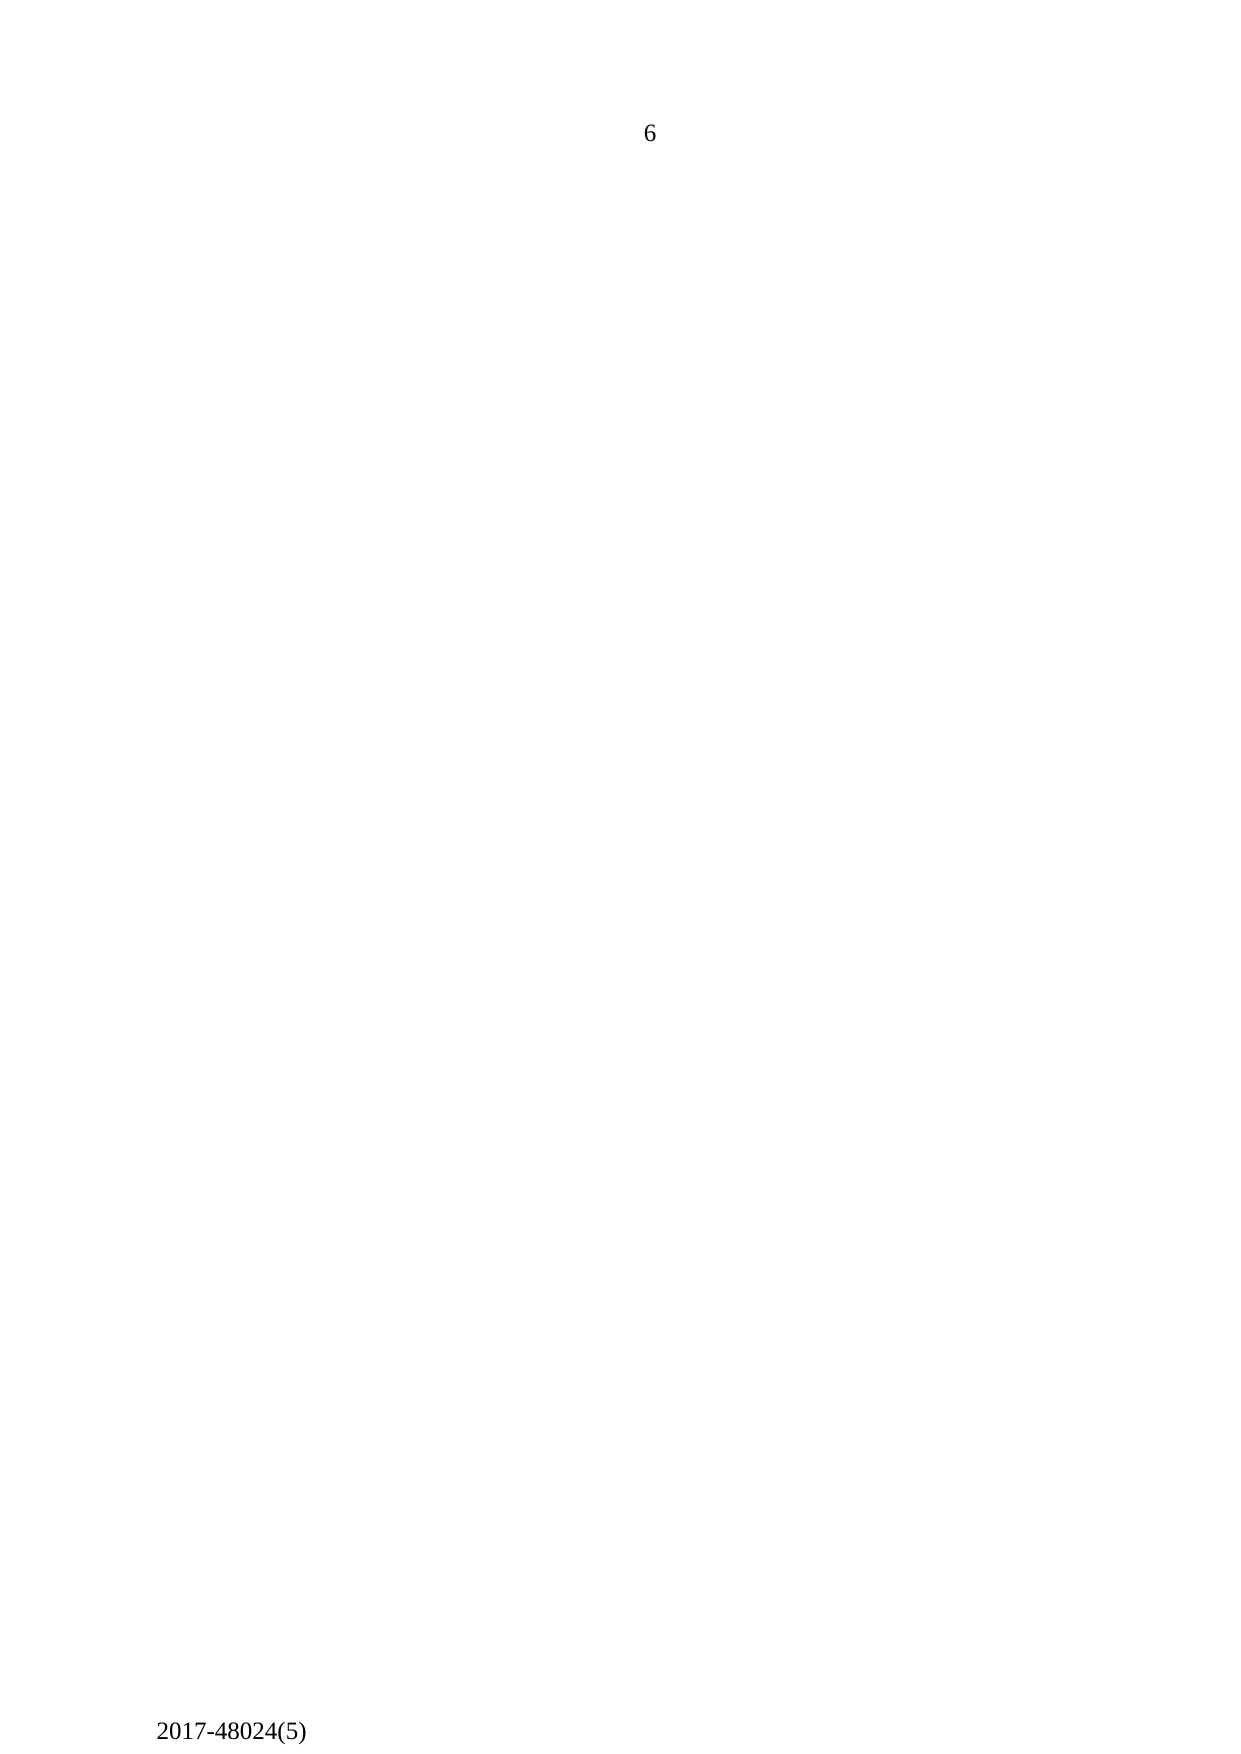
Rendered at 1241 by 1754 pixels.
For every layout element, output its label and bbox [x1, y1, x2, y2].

table_cell [353, 176, 832, 221]
table_cell [118, 176, 352, 221]
table_cell [832, 176, 1182, 221]
